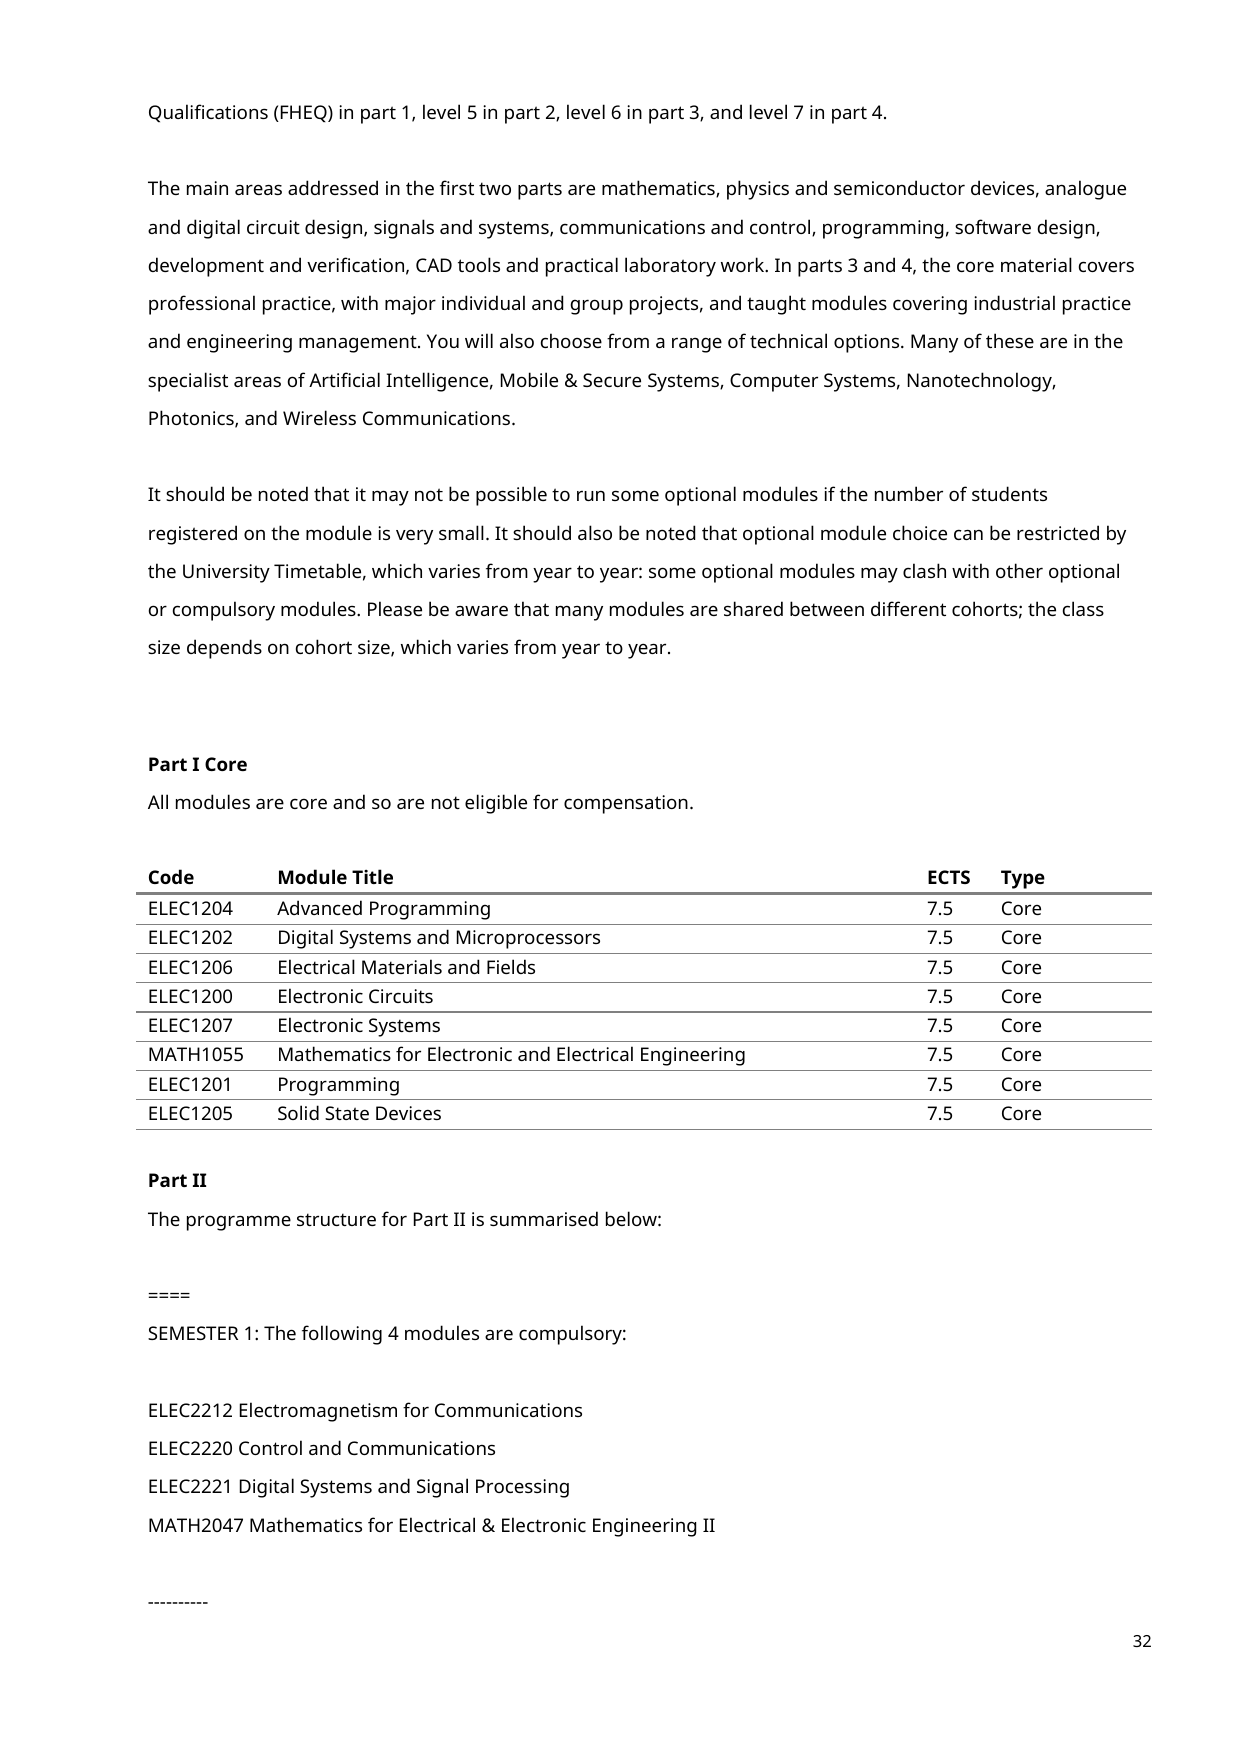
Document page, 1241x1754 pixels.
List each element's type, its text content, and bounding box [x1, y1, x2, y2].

table_cell Core [989, 983, 1152, 1011]
table_cell ELEC1201 [136, 1071, 266, 1099]
table_cell Electrical Materials and Fields [266, 954, 916, 982]
table_cell Core [989, 954, 1152, 982]
table_cell Mathematics for Electronic and Electrical Engineering [266, 1042, 916, 1070]
table_cell Core [989, 925, 1152, 953]
table_cell Electronic Circuits [266, 983, 916, 1011]
table_cell Core [989, 1042, 1152, 1070]
table_cell Solid State Devices [266, 1100, 916, 1128]
table_cell 7.5 [916, 1071, 989, 1099]
table_cell 7.5 [916, 925, 989, 953]
table_cell ELEC1207 [136, 1013, 266, 1041]
table_cell 7.5 [916, 983, 989, 1011]
table_cell Qualifications (FHEQ) in part 1, level 5 in part 2, level 6 in part 3, and level 7 in part 4. The main areas addressed in the first two parts are mathematics, physics and semiconductor devices, analogue and digital circuit design, signals and systems, communications and control, programming, software design, development and verification, CAD tools and practical laboratory work. In parts 3 and 4, the core material covers professional practice, with major individual and group projects, and taught modules covering industrial practice and engineering management. You will also choose from a range of technical options. Many of these are in the specialist areas of Artificial Intelligence, Mobile & Secure Systems, Computer Systems, Nanotechnology, Photonics, and Wireless Communications. It should be noted that it may not be possible to run some optional modules if the number of students registered on the module is very small. It should also be noted that optional module choice can be restricted by the University Timetable, which varies from year to year: some optional modules may clash with other optional or compulsory modules. Please be aware that many modules are shared between different cohorts; the class size depends on cohort size, which varies from year to year. [136, 99, 1152, 713]
table_cell Core [989, 895, 1152, 924]
table_cell ELEC1205 [136, 1100, 266, 1128]
table_cell 7.5 [916, 1042, 989, 1070]
table_cell 7.5 [916, 1013, 989, 1041]
table_cell Part II The programme structure for Part II is summarised below: ==== SEMESTER 1: The following 4 modules are compulsory: ELEC2212 Electromagnetism for Communications ELEC2220 Control and Communications ELEC2221 Digital Systems and Signal Processing MATH2047 Mathematics for Electrical & Electronic Engineering II [136, 1130, 1152, 1614]
table_cell Programming [266, 1071, 916, 1099]
table_cell Part I Core All modules are core and so are not eligible for compensation. [136, 713, 1152, 864]
table_cell Type [989, 864, 1152, 892]
table_cell 7.5 [916, 1100, 989, 1128]
table_cell Core [989, 1013, 1152, 1041]
table_cell Code [136, 864, 266, 892]
table_cell ELEC1204 [136, 895, 266, 924]
table_cell Digital Systems and Microprocessors [266, 925, 916, 953]
table_cell Core [989, 1100, 1152, 1128]
table_cell Module Title [266, 864, 916, 892]
table_cell 7.5 [916, 895, 989, 924]
table_cell Advanced Programming [266, 895, 916, 924]
table_cell ECTS [916, 864, 989, 892]
table_cell ELEC1202 [136, 925, 266, 953]
table_cell MATH1055 [136, 1042, 266, 1070]
table_cell Core [989, 1071, 1152, 1099]
table_cell 7.5 [916, 954, 989, 982]
table_cell Electronic Systems [266, 1013, 916, 1041]
table_cell ELEC1200 [136, 983, 266, 1011]
table_cell ELEC1206 [136, 954, 266, 982]
